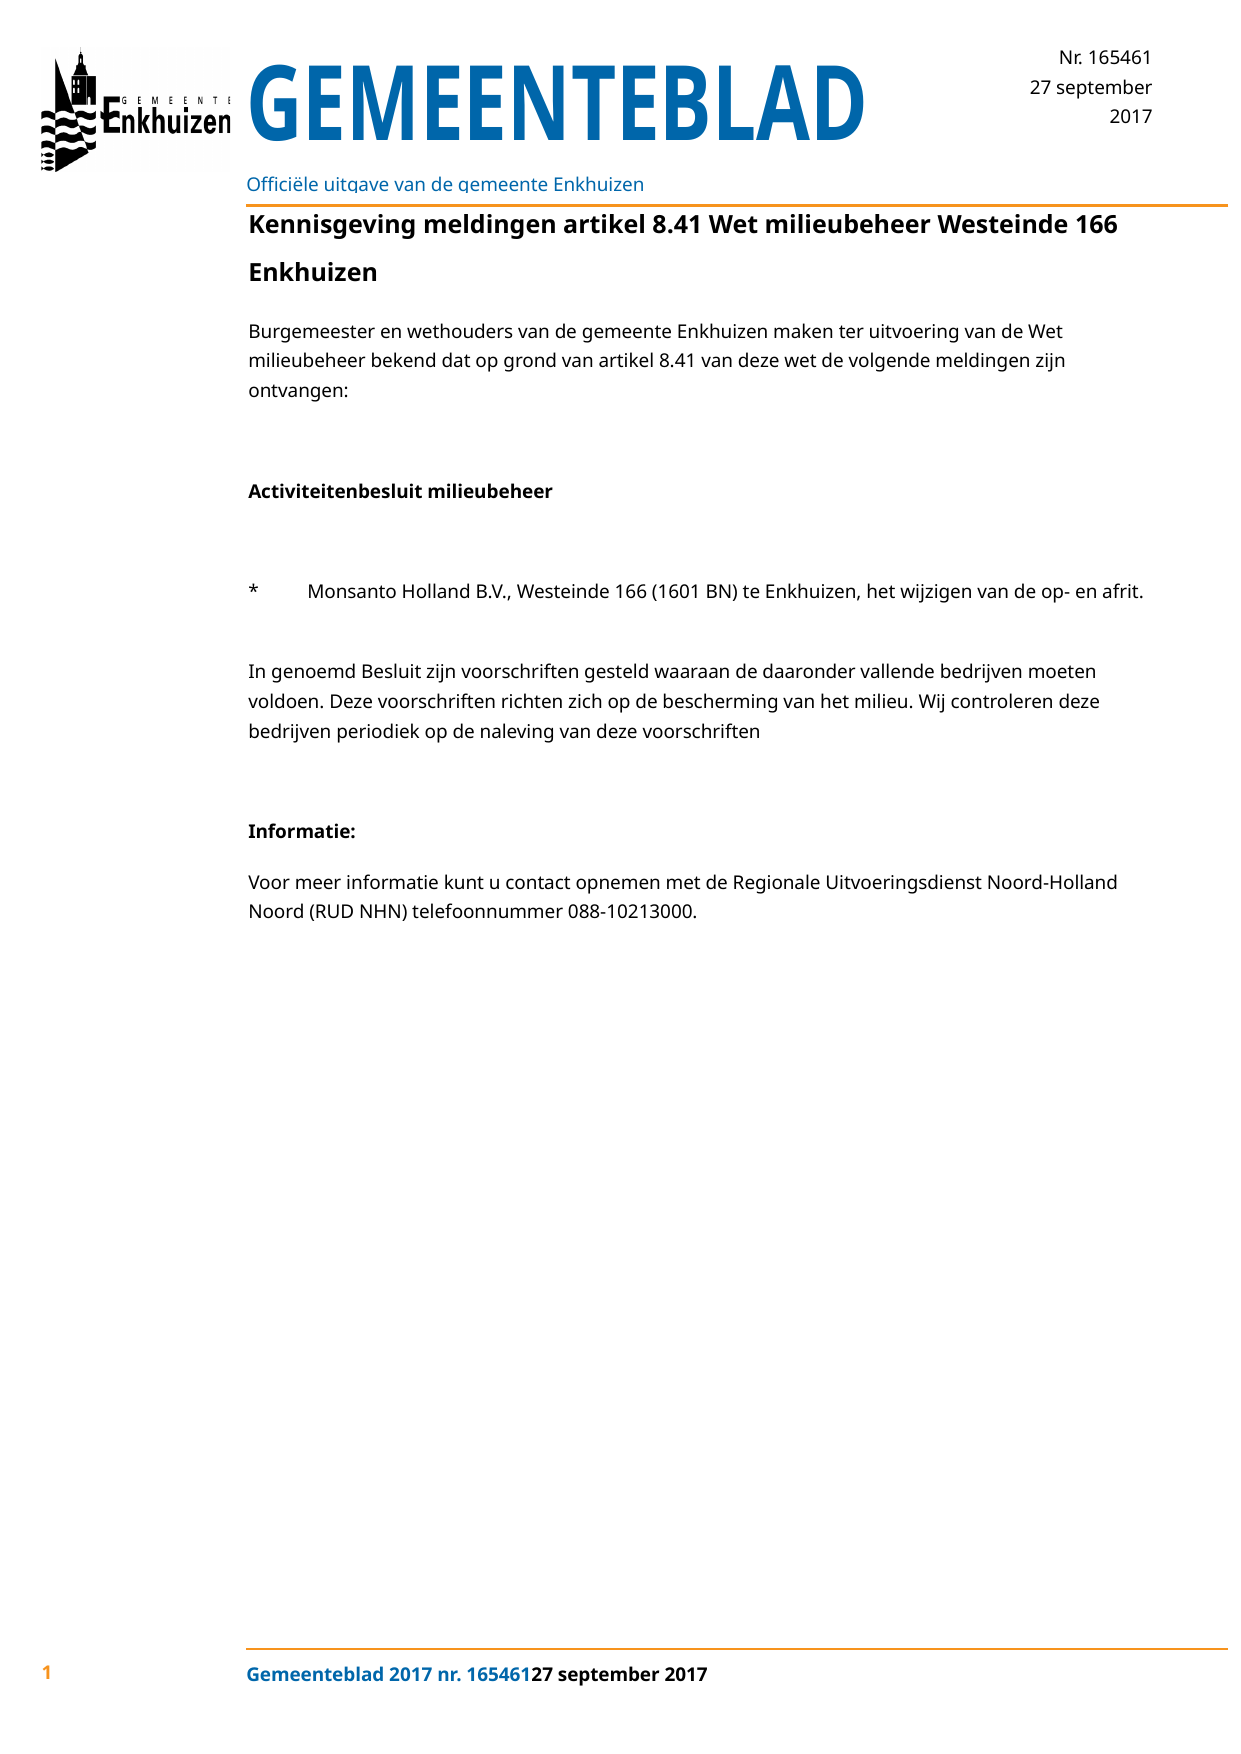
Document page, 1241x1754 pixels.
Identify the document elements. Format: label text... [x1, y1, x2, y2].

text Voor meer informatie kunt u contact opnemen met de Regionale Uitvoeringsdienst Noord-Holland Noord (RUD NHN) telefoonnummer 088-10213000. [248, 869, 1152, 924]
text In genoemd Besluit zijn voorschriften gesteld waaraan de daaronder vallende bedrijven moeten voldoen. Deze voorschriften richten zich op de bescherming van het milieu. Wij controleren deze bedrijven periodiek op de naleving van deze voorschriften [248, 659, 1152, 744]
picture [41, 47, 231, 172]
text Kennisgeving meldingen artikel 8.41 Wet milieubeheer Westeinde 166 Enkhuizen [248, 207, 1152, 288]
text Activiteitenbesluit milieubeheer [248, 478, 1152, 504]
text Informatie: [248, 819, 1152, 844]
text Burgemeester en wethouders van de gemeente Enkhuizen maken ter uitvoering van de Wet milieubeheer bekend dat op grond van artikel 8.41 van deze wet de volgende meldingen zijn ontvangen: [248, 318, 1152, 403]
list Monsanto Holland B.V., Westeinde 166 (1601 BN) te Enkhuizen, het wijzigen van de op- en afrit. [248, 579, 1152, 604]
